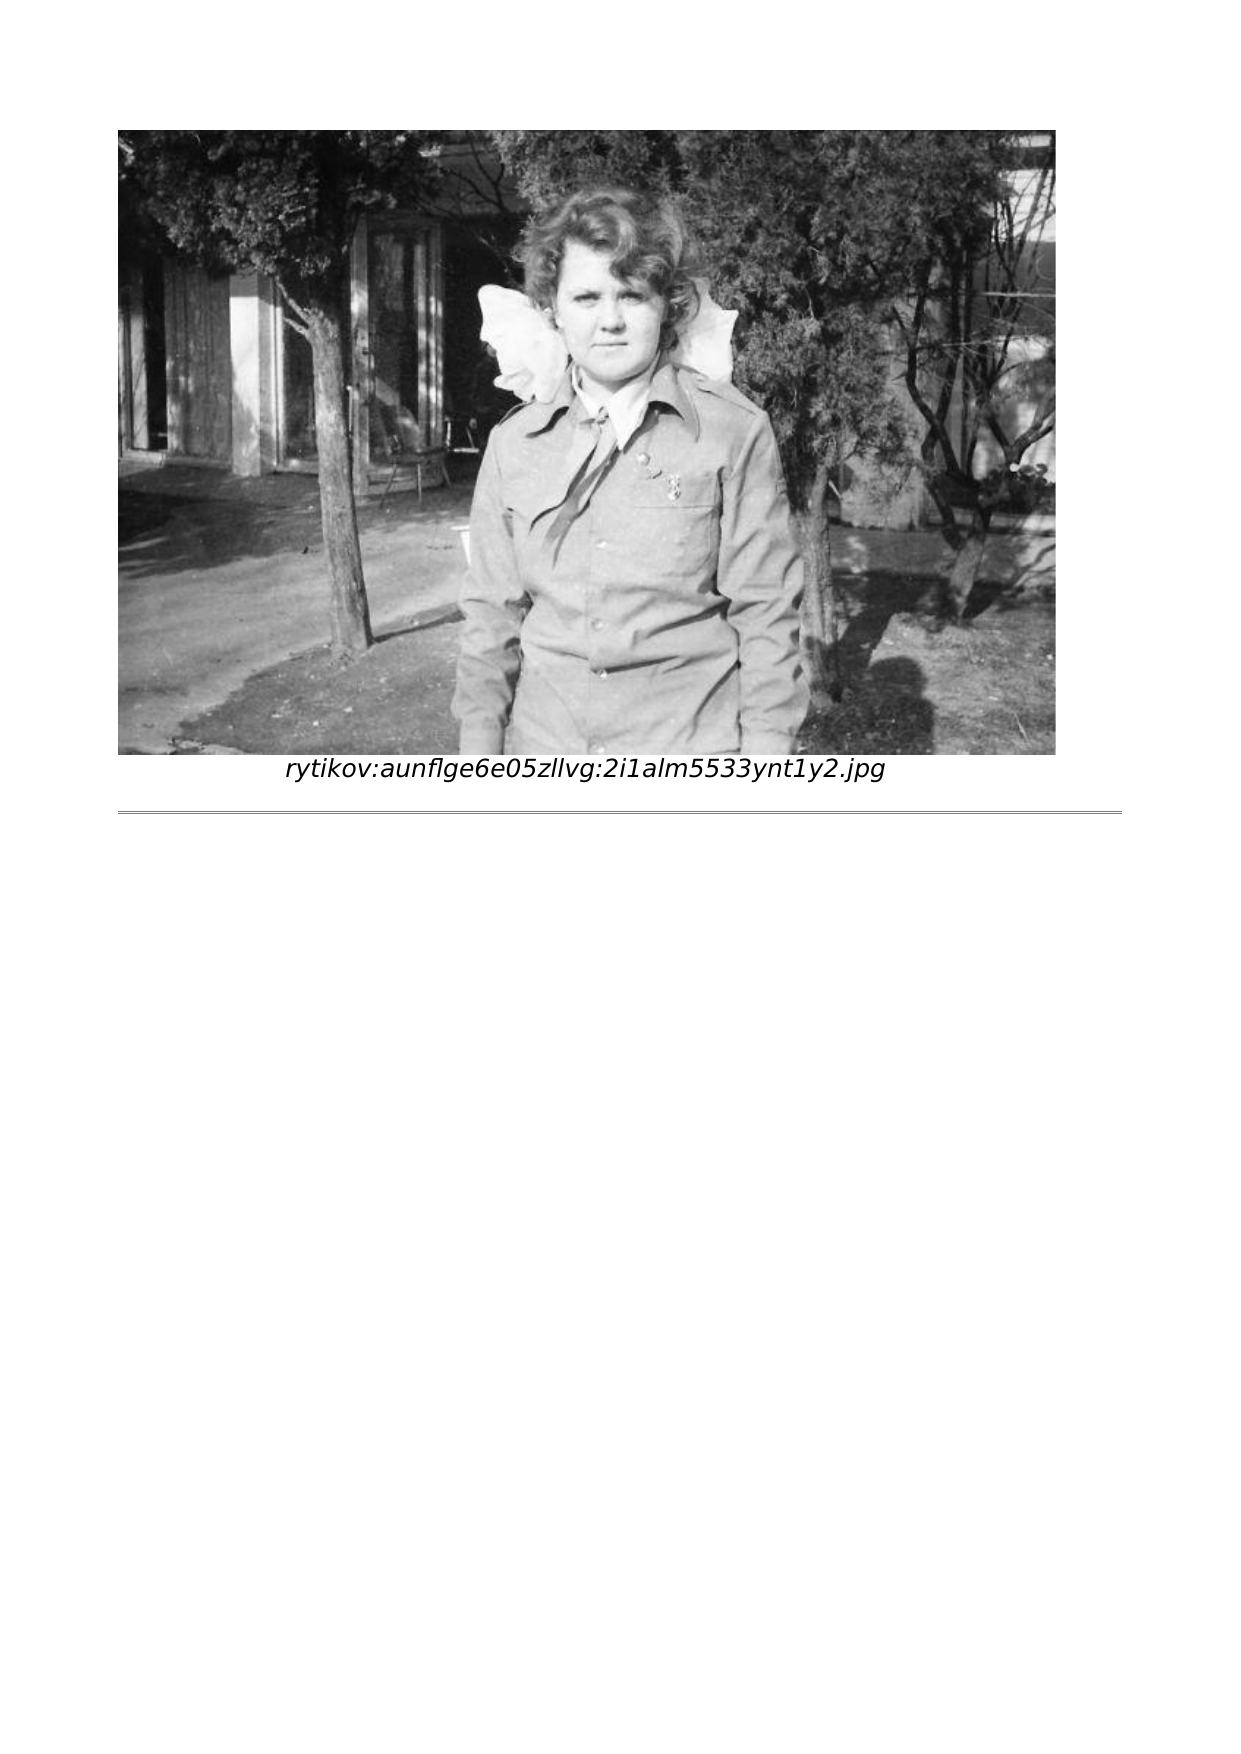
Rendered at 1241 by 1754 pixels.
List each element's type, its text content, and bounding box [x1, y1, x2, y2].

picture [118, 130, 1056, 755]
text rytikov:aunflge6e05zllvg:2i1alm5533ynt1y2.jpg [118, 755, 1056, 784]
